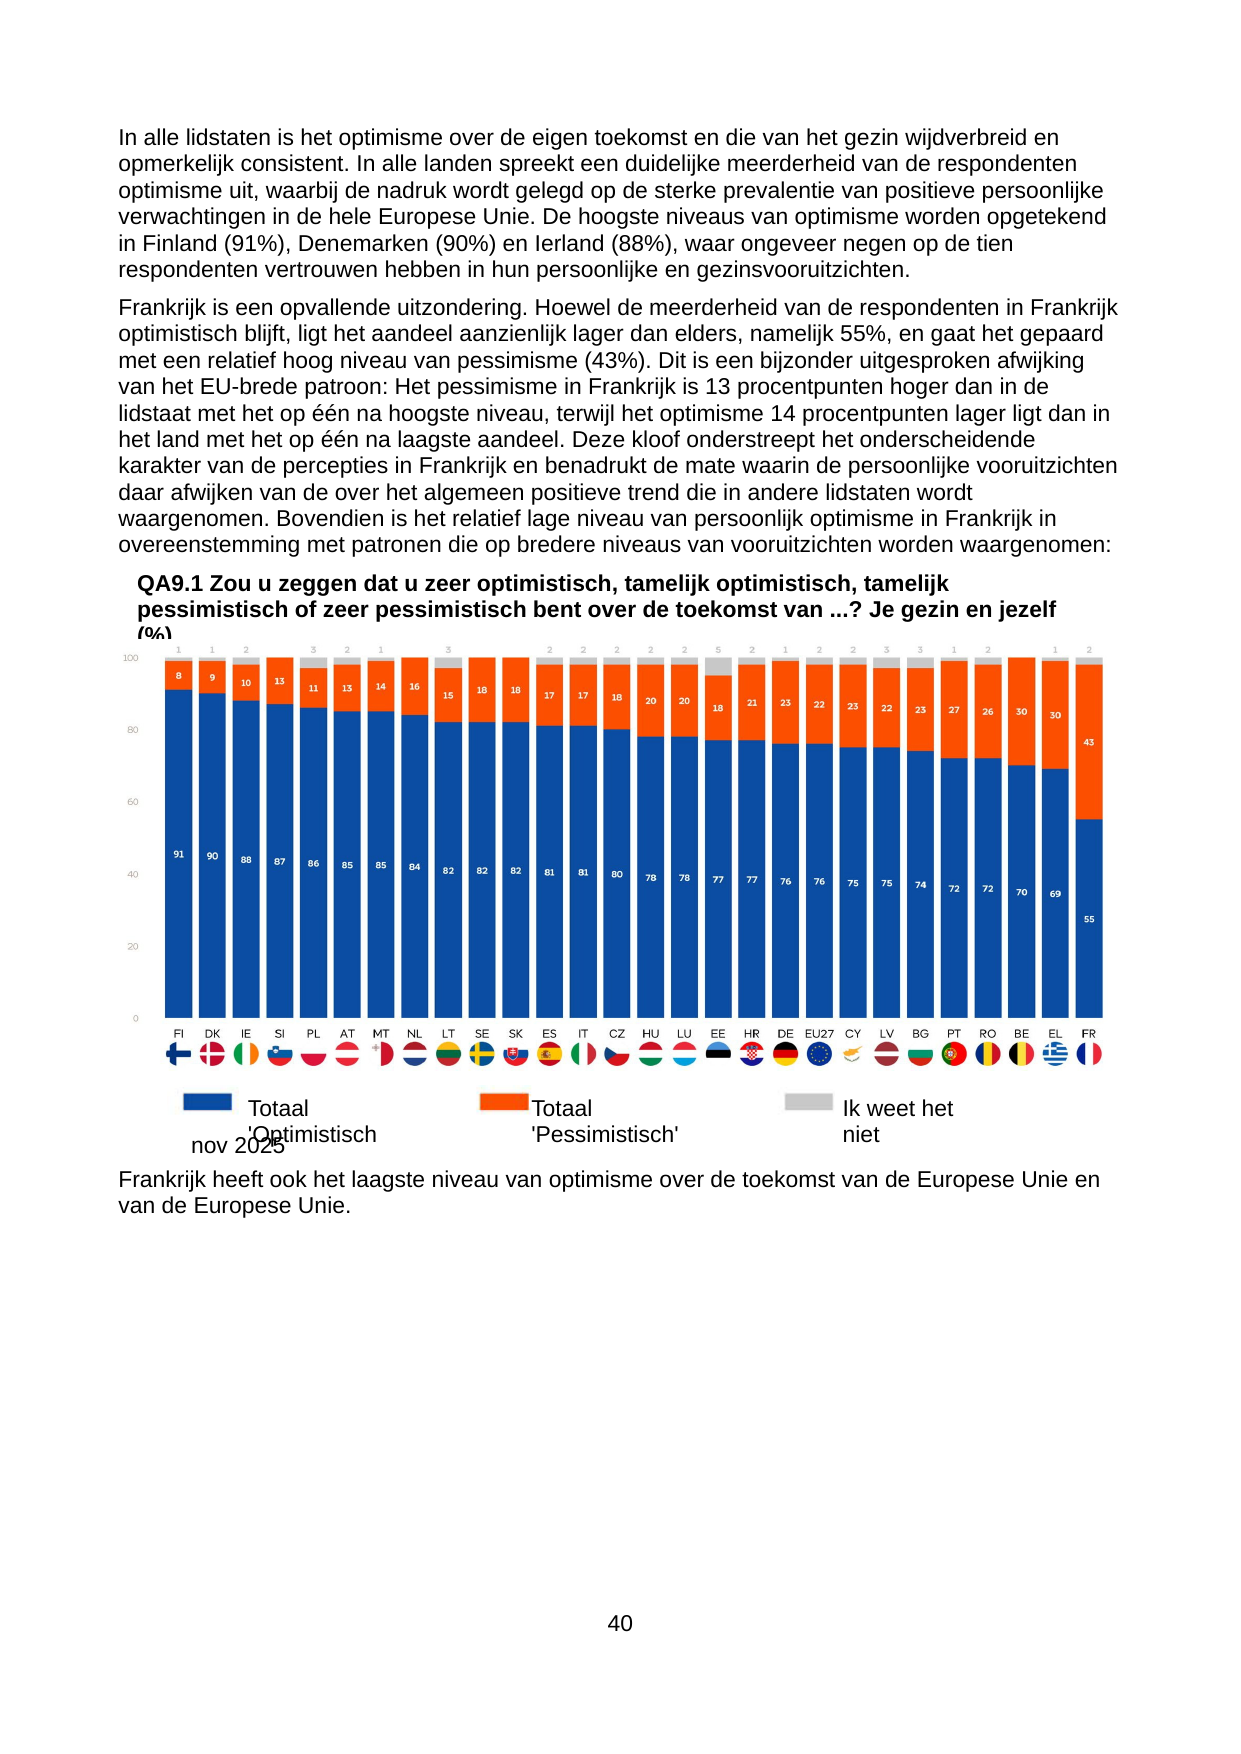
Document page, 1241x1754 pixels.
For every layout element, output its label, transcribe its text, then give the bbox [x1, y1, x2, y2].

text In alle lidstaten is het optimisme over de eigen toekomst en die van het gezin wijdverbreid en opmerkelijk consistent. In alle landen spreekt een duidelijke meerderheid van de respondenten optimisme uit, waarbij de nadruk wordt gelegd op de sterke prevalentie van positieve persoonlijke verwachtingen in de hele Europese Unie. De hoogste niveaus van optimisme worden opgetekend in Finland (91%), Denemarken (90%) en Ierland (88%), waar ongeveer negen op de tien respondenten vertrouwen hebben in hun persoonlijke en gezinsvooruitzichten. [118, 124, 1122, 282]
picture [118, 639, 1108, 1071]
picture [167, 1085, 835, 1118]
text Frankrijk is een opvallende uitzondering. Hoewel de meerderheid van de respondenten in Frankrijk optimistisch blijft, ligt het aandeel aanzienlijk lager dan elders, namelijk 55%, en gaat het gepaard met een relatief hoog niveau van pessimisme (43%). Dit is een bijzonder uitgesproken afwijking van het EU-brede patroon: Het pessimisme in Frankrijk is 13 procentpunten hoger dan in de lidstaat met het op één na hoogste niveau, terwijl het optimisme 14 procentpunten lager ligt dan in het land met het op één na laagste aandeel. Deze kloof onderstreept het onderscheidende karakter van de percepties in Frankrijk en benadrukt de mate waarin de persoonlijke vooruitzichten daar afwijken van de over het algemeen positieve trend die in andere lidstaten wordt waargenomen. Bovendien is het relatief lage niveau van persoonlijk optimisme in Frankrijk in overeenstemming met patronen die op bredere niveaus van vooruitzichten worden waargenomen: Frankrijk heeft ook het laagste niveau van optimisme over de toekomst van de Europese Unie en van de Europese Unie. [118, 294, 1122, 1219]
